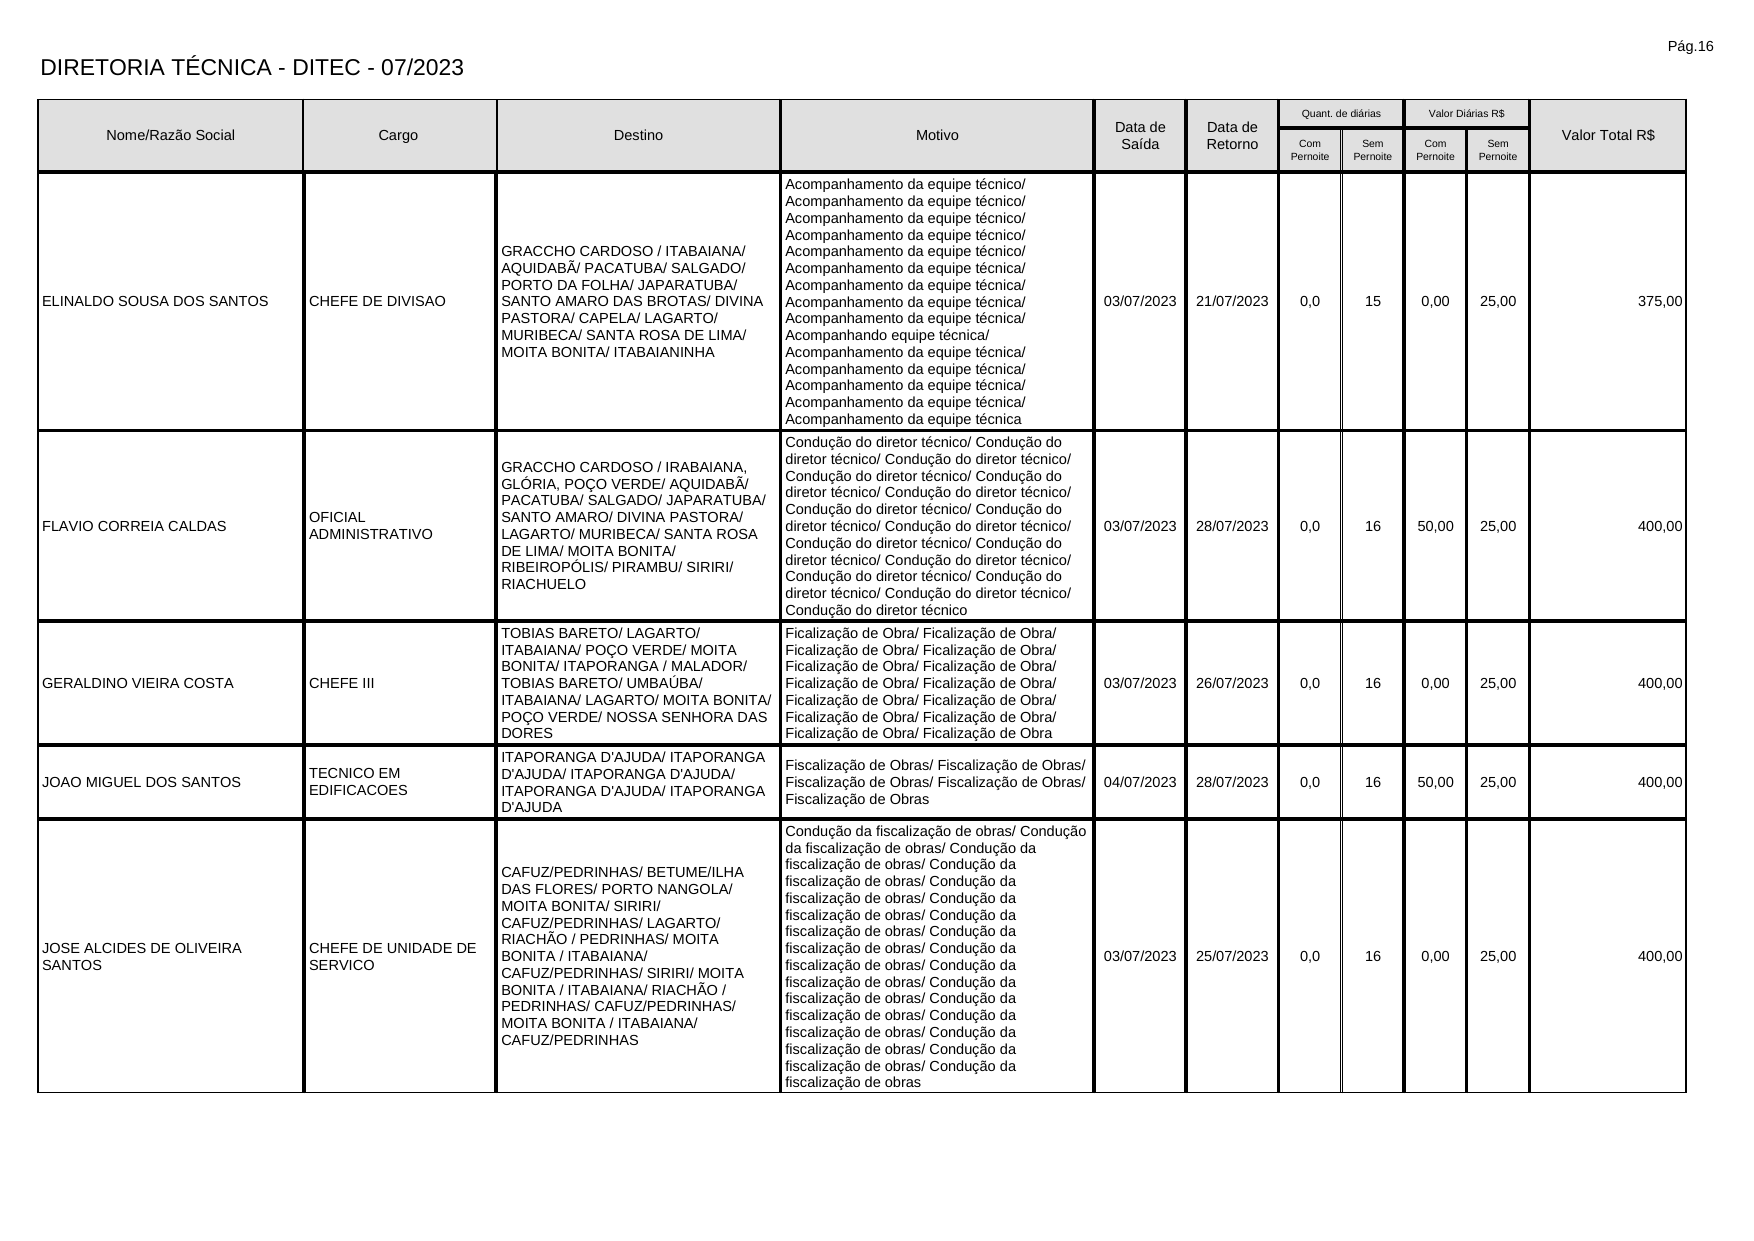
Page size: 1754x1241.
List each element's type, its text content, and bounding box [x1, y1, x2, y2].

table_cell Fiscalização de Obras/ Fiscalização de Obras/ Fiscalização de Obras/ Fiscalização de Obras/ Fiscalização de Obras [782, 747, 1092, 817]
table_cell Destino [498, 100, 779, 170]
table_cell TECNICO EM EDIFICACOES [306, 747, 494, 817]
table_cell CHEFE DE DIVISAO [306, 174, 494, 429]
table_cell 0,00 [1406, 174, 1465, 429]
table_cell Com Pernoite [1406, 130, 1465, 170]
table_cell 03/07/2023 [1096, 821, 1184, 1092]
table_cell [1323, 54, 1717, 98]
table_cell ELINALDO SOUSA DOS SANTOS [39, 174, 302, 429]
table_cell 0,00 [1406, 623, 1465, 743]
table_cell Pág.16 [1573, 37, 1717, 54]
table_cell 16 [1343, 432, 1402, 619]
table_cell 0,0 [1280, 623, 1340, 743]
table_cell Data de Retorno [1188, 100, 1277, 170]
table_cell Data de Saída [1096, 100, 1184, 170]
table_cell 16 [1343, 747, 1402, 817]
table_cell 0,0 [1280, 747, 1340, 817]
table_cell 03/07/2023 [1096, 432, 1184, 619]
table_cell GRACCHO CARDOSO / IRABAIANA, GLÓRIA, POÇO VERDE/ AQUIDABÃ/ PACATUBA/ SALGADO/ JAPARATUBA/ SANTO AMARO/ DIVINA PASTORA/ LAGARTO/ MURIBECA/ SANTA ROSA DE LIMA/ MOITA BONITA/ RIBEIROPÓLIS/ PIRAMBU/ SIRIRI/ RIACHUELO [498, 432, 779, 619]
table_cell CAFUZ/PEDRINHAS/ BETUME/ILHA DAS FLORES/ PORTO NANGOLA/ MOITA BONITA/ SIRIRI/ CAFUZ/PEDRINHAS/ LAGARTO/ RIACHÃO / PEDRINHAS/ MOITA BONITA / ITABAIANA/ CAFUZ/PEDRINHAS/ SIRIRI/ MOITA BONITA / ITABAIANA/ RIACHÃO / PEDRINHAS/ CAFUZ/PEDRINHAS/ MOITA BONITA / ITABAIANA/ CAFUZ/PEDRINHAS [498, 821, 779, 1092]
table_cell Nome/Razão Social [39, 100, 302, 170]
table_cell 25,00 [1468, 623, 1528, 743]
table_cell Condução da fiscalização de obras/ Condução da fiscalização de obras/ Condução da fiscalização de obras/ Condução da fiscalização de obras/ Condução da fiscalização de obras/ Condução da fiscalização de obras/ Condução da fiscalização de obras/ Condução da fiscalização de obras/ Condução da fiscalização de obras/ Condução da fiscalização de obras/ Condução da fiscalização de obras/ Condução da fiscalização de obras/ Condução da fiscalização de obras/ Condução da fiscalização de obras/ Condução da fiscalização de obras/ Condução da fiscalização de obras [782, 821, 1092, 1092]
table_cell GRACCHO CARDOSO / ITABAIANA/ AQUIDABÃ/ PACATUBA/ SALGADO/ PORTO DA FOLHA/ JAPARATUBA/ SANTO AMARO DAS BROTAS/ DIVINA PASTORA/ CAPELA/ LAGARTO/ MURIBECA/ SANTA ROSA DE LIMA/ MOITA BONITA/ ITABAIANINHA [498, 174, 779, 429]
table_cell [37, 84, 1323, 98]
table_cell Cargo [304, 100, 496, 170]
table_cell 0,0 [1280, 432, 1340, 619]
table_cell DIRETORIA TÉCNICA - DITEC - 07/2023 [37, 54, 1323, 84]
table_cell [37, 37, 1573, 54]
table_cell Valor Diárias R$ [1406, 100, 1528, 126]
table_cell FLAVIO CORREIA CALDAS [39, 432, 302, 619]
table_cell 28/07/2023 [1188, 747, 1277, 817]
table_cell [37, 1094, 1687, 1202]
table_cell 04/07/2023 [1096, 747, 1184, 817]
table_cell 03/07/2023 [1096, 623, 1184, 743]
table_cell 25,00 [1468, 821, 1528, 1092]
table_cell OFICIAL ADMINISTRATIVO [306, 432, 494, 619]
table_cell 0,0 [1280, 174, 1340, 429]
table_cell 16 [1343, 821, 1402, 1092]
table_cell GERALDINO VIEIRA COSTA [39, 623, 302, 743]
table_cell 400,00 [1531, 623, 1685, 743]
table_cell 0,0 [1280, 821, 1340, 1092]
table_cell 400,00 [1531, 432, 1685, 619]
table_cell 25,00 [1468, 432, 1528, 619]
table_cell 28/07/2023 [1188, 432, 1277, 619]
table_cell Sem Pernoite [1343, 130, 1402, 170]
table_cell JOSE ALCIDES DE OLIVEIRA SANTOS [39, 821, 302, 1092]
table_cell Quant. de diárias [1280, 100, 1402, 126]
table_cell Condução do diretor técnico/ Condução do diretor técnico/ Condução do diretor técnico/ Condução do diretor técnico/ Condução do diretor técnico/ Condução do diretor técnico/ Condução do diretor técnico/ Condução do diretor técnico/ Condução do diretor técnico/ Condução do diretor técnico/ Condução do diretor técnico/ Condução do diretor técnico/ Condução do diretor técnico/ Condução do diretor técnico/ Condução do diretor técnico/ Condução do diretor técnico [782, 432, 1092, 619]
table_cell 400,00 [1531, 747, 1685, 817]
table_cell Acompanhamento da equipe técnico/ Acompanhamento da equipe técnico/ Acompanhamento da equipe técnico/ Acompanhamento da equipe técnico/ Acompanhamento da equipe técnico/ Acompanhamento da equipe técnica/ Acompanhamento da equipe técnica/ Acompanhamento da equipe técnica/ Acompanhamento da equipe técnica/ Acompanhando equipe técnica/ Acompanhamento da equipe técnica/ Acompanhamento da equipe técnica/ Acompanhamento da equipe técnica/ Acompanhamento da equipe técnica/ Acompanhamento da equipe técnica [782, 174, 1092, 429]
table_cell 25/07/2023 [1188, 821, 1277, 1092]
table_cell TOBIAS BARETO/ LAGARTO/ ITABAIANA/ POÇO VERDE/ MOITA BONITA/ ITAPORANGA / MALADOR/ TOBIAS BARETO/ UMBAÚBA/ ITABAIANA/ LAGARTO/ MOITA BONITA/ POÇO VERDE/ NOSSA SENHORA DAS DORES [498, 623, 779, 743]
table_cell 50,00 [1406, 747, 1465, 817]
table_cell Motivo [782, 100, 1092, 170]
table_cell ITAPORANGA D'AJUDA/ ITAPORANGA D'AJUDA/ ITAPORANGA D'AJUDA/ ITAPORANGA D'AJUDA/ ITAPORANGA D'AJUDA [498, 747, 779, 817]
table_cell 16 [1343, 623, 1402, 743]
table_cell 25,00 [1468, 174, 1528, 429]
table_cell 50,00 [1406, 432, 1465, 619]
table_cell 375,00 [1531, 174, 1685, 429]
table_cell [1687, 99, 1717, 1202]
table_cell 400,00 [1531, 821, 1685, 1092]
table_cell 15 [1343, 174, 1402, 429]
table_cell 25,00 [1468, 747, 1528, 817]
table_cell Com Pernoite [1280, 130, 1340, 170]
table_cell CHEFE III [306, 623, 494, 743]
table_cell CHEFE DE UNIDADE DE SERVICO [306, 821, 494, 1092]
table_cell JOAO MIGUEL DOS SANTOS [39, 747, 302, 817]
table_cell Sem Pernoite [1468, 130, 1528, 170]
table_cell Valor Total R$ [1531, 100, 1685, 170]
table_cell 0,00 [1406, 821, 1465, 1092]
table_cell Ficalização de Obra/ Ficalização de Obra/ Ficalização de Obra/ Ficalização de Obra/ Ficalização de Obra/ Ficalização de Obra/ Ficalização de Obra/ Ficalização de Obra/ Ficalização de Obra/ Ficalização de Obra/ Ficalização de Obra/ Ficalização de Obra/ Ficalização de Obra/ Ficalização de Obra [782, 623, 1092, 743]
table_cell 21/07/2023 [1188, 174, 1277, 429]
table_cell 03/07/2023 [1096, 174, 1184, 429]
table_cell 26/07/2023 [1188, 623, 1277, 743]
